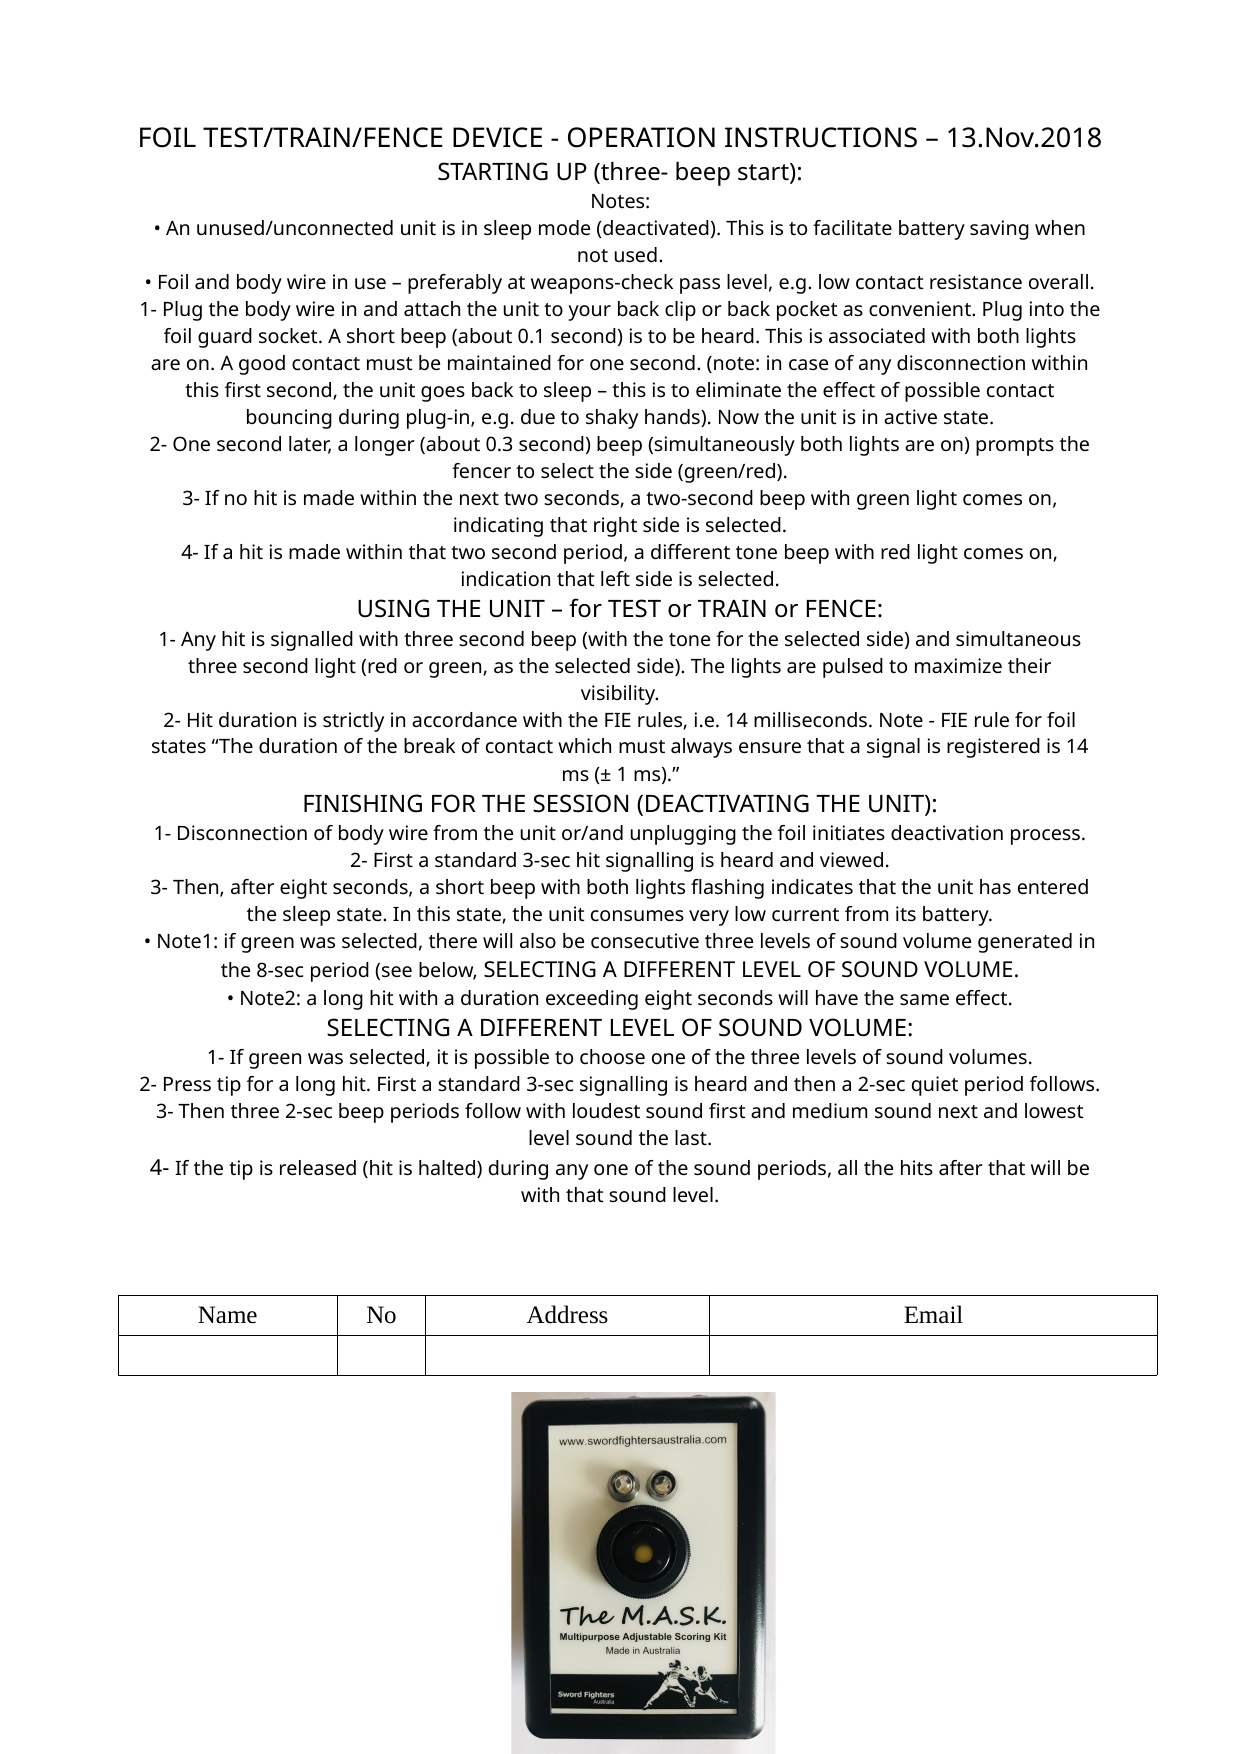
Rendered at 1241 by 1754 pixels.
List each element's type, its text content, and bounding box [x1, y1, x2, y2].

text 1- Plug the body wire in and attach the unit to your back clip or back pocket as convenient. Plug into the [118, 296, 1122, 322]
text the sleep state. In this state, the unit consumes very low current from its battery. [118, 900, 1122, 927]
text 1- If green was selected, it is possible to choose one of the three levels of sound volumes. [118, 1044, 1122, 1071]
text not used. [118, 242, 1122, 268]
text indication that left side is selected. [118, 565, 1122, 592]
table_cell [338, 1336, 425, 1375]
text 3- Then three 2-sec beep periods follow with loudest sound first and medium sound next and lowest [118, 1098, 1122, 1124]
text 2- Hit duration is strictly in accordance with the FIE rules, i.e. 14 milliseconds. Note - FIE rule for foil [118, 706, 1122, 733]
text visibility. [118, 679, 1122, 706]
text three second light (red or green, as the selected side). The lights are pulsed to maximize their [118, 652, 1122, 679]
text STARTING UP (three- beep start): [118, 155, 1122, 188]
text 2- First a standard 3-sec hit signalling is heard and viewed. [118, 846, 1122, 873]
text FINISHING FOR THE SESSION (DEACTIVATING THE UNIT): [118, 787, 1122, 819]
text Notes: [118, 188, 1122, 214]
table_cell [119, 1336, 337, 1375]
text • An unused/unconnected unit is in sleep mode (deactivated). This is to facilitate battery saving when [118, 214, 1122, 242]
text FOIL TEST/TRAIN/FENCE DEVICE - OPERATION INSTRUCTIONS – 13.Nov.2018 [118, 118, 1122, 155]
table_header Address [426, 1296, 709, 1335]
text ms (± 1 ms).” [118, 760, 1122, 787]
text 2- One second later, a longer (about 0.3 second) beep (simultaneously both lights are on) prompts the [118, 430, 1122, 457]
text with that sound level. [118, 1181, 1122, 1208]
text 2- Press tip for a long hit. First a standard 3-sec signalling is heard and then a 2-sec quiet period follows. [118, 1071, 1122, 1098]
table_header Email [710, 1296, 1157, 1335]
text level sound the last. [118, 1124, 1122, 1152]
text are on. A good contact must be maintained for one second. (note: in case of any disconnection within [118, 349, 1122, 376]
text • Foil and body wire in use – preferably at weapons-check pass level, e.g. low contact resistance overall. [118, 268, 1122, 296]
text 1- Disconnection of body wire from the unit or/and unplugging the foil initiates deactivation process. [118, 819, 1122, 846]
text 3- Then, after eight seconds, a short beep with both lights flashing indicates that the unit has entered [118, 873, 1122, 900]
table_header No [338, 1296, 425, 1335]
text 3- If no hit is made within the next two seconds, a two-second beep with green light comes on, [118, 484, 1122, 511]
table_cell [426, 1336, 709, 1375]
text bouncing during plug-in, e.g. due to shaky hands). Now the unit is in active state. [118, 403, 1122, 430]
text 1- Any hit is signalled with three second beep (with the tone for the selected side) and simultaneous [118, 625, 1122, 652]
text fencer to select the side (green/red). [118, 457, 1122, 484]
text SELECTING A DIFFERENT LEVEL OF SOUND VOLUME: [118, 1011, 1122, 1044]
text indicating that right side is selected. [118, 511, 1122, 538]
text the 8-sec period (see below, SELECTING A DIFFERENT LEVEL OF SOUND VOLUME. [118, 954, 1122, 984]
text USING THE UNIT – for TEST or TRAIN or FENCE: [118, 592, 1122, 625]
table_header Name [119, 1296, 337, 1335]
text • Note2: a long hit with a duration exceeding eight seconds will have the same effect. [118, 984, 1122, 1011]
text states “The duration of the break of contact which must always ensure that a signal is registered is 14 [118, 733, 1122, 760]
text 4- If the tip is released (hit is halted) during any one of the sound periods, all the hits after that will be [118, 1152, 1122, 1181]
picture [511, 1392, 776, 1754]
text 4- If a hit is made within that two second period, a different tone beep with red light comes on, [118, 538, 1122, 565]
text this first second, the unit goes back to sleep – this is to eliminate the effect of possible contact [118, 376, 1122, 403]
text foil guard socket. A short beep (about 0.1 second) is to be heard. This is associated with both lights [118, 322, 1122, 349]
text • Note1: if green was selected, there will also be consecutive three levels of sound volume generated in [118, 927, 1122, 954]
table_cell [710, 1336, 1157, 1375]
